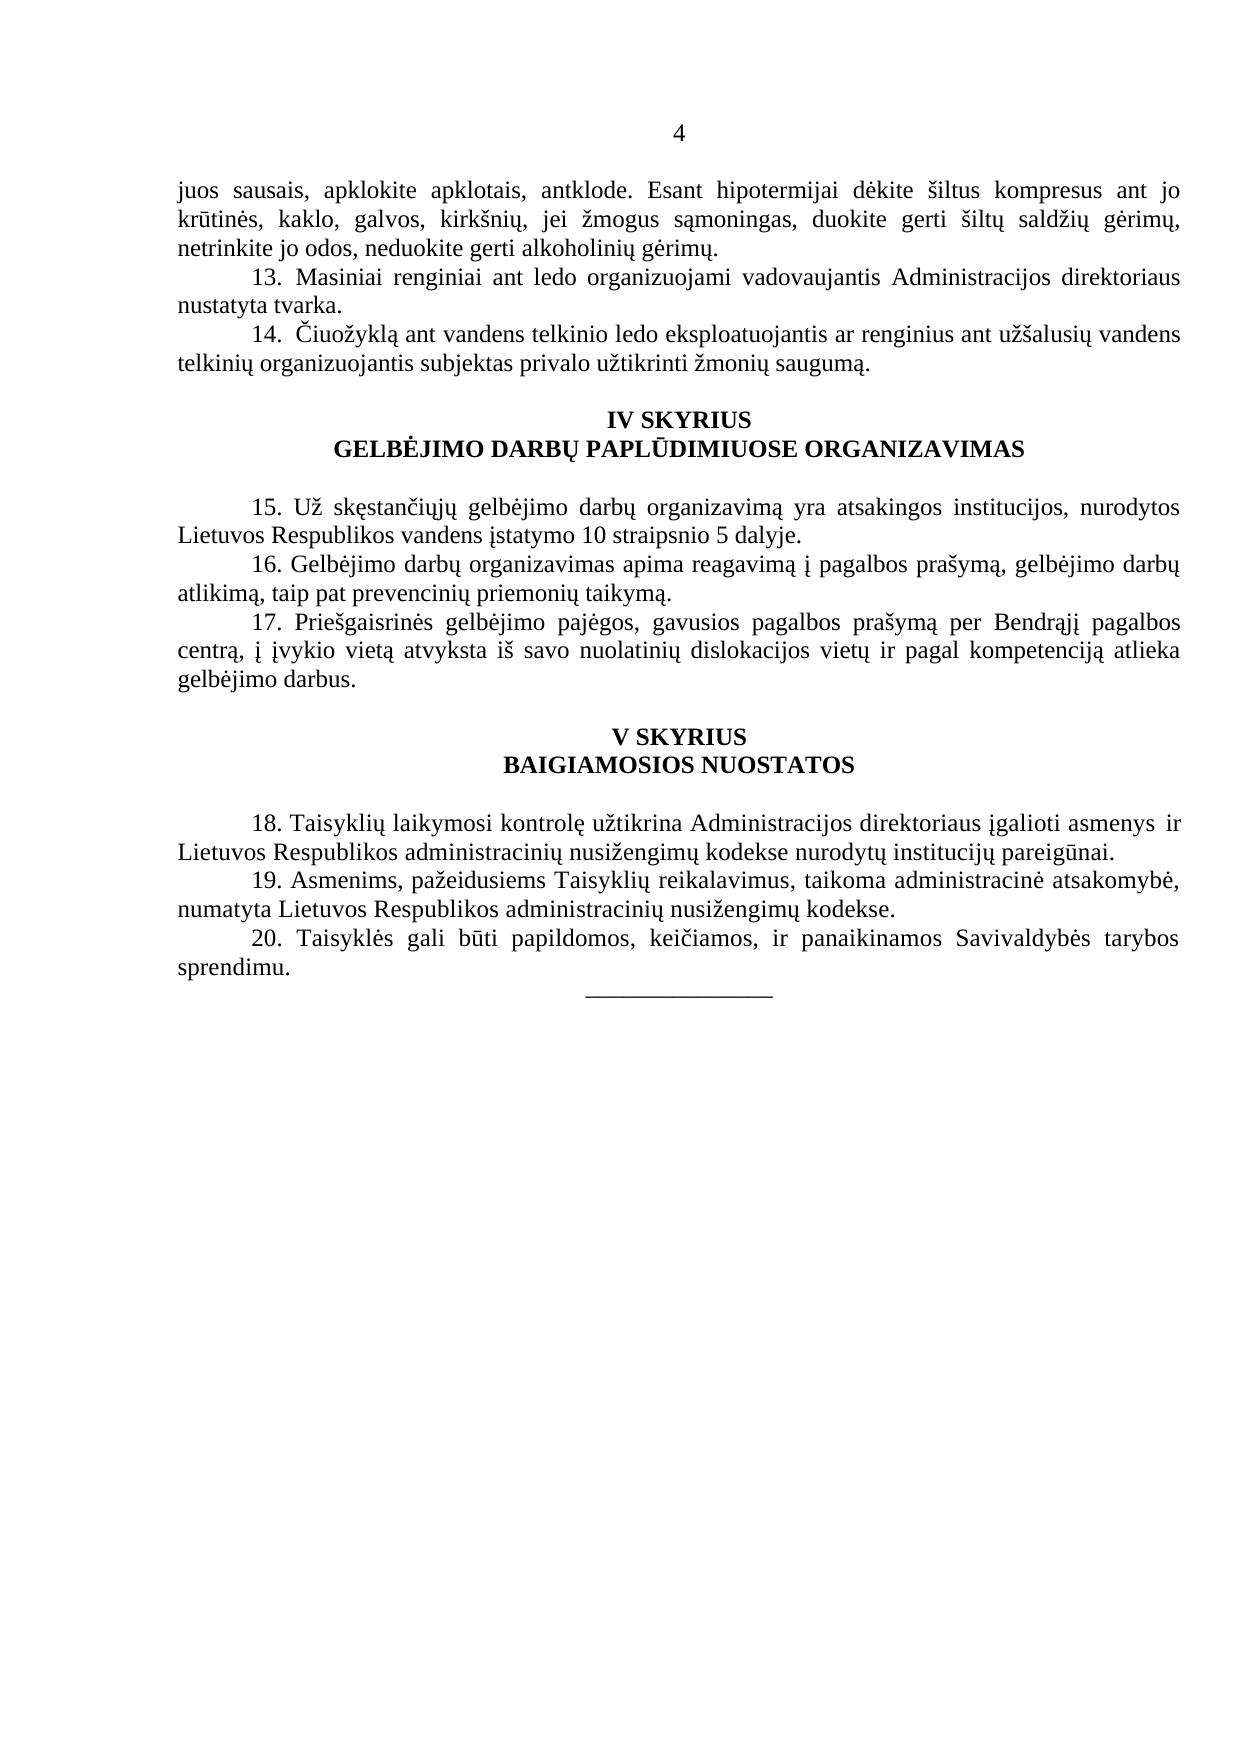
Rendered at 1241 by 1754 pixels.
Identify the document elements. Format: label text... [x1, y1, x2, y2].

text 14. Čiuožyklą ant vandens telkinio ledo eksploatuojantis ar renginius ant užšalusių vandens telkinių organizuojantis subjektas privalo užtikrinti žmonių saugumą. [177, 319, 1181, 377]
text V SKYRIUS [177, 722, 1181, 751]
text 15. Už skęstančiųjų gelbėjimo darbų organizavimą yra atsakingos institucijos, nurodytos Lietuvos Respublikos vandens įstatymo 10 straipsnio 5 dalyje. [177, 492, 1181, 549]
text 19. Asmenims, pažeidusiems Taisyklių reikalavimus, taikoma administracinė atsakomybė, numatyta Lietuvos Respublikos administracinių nusižengimų kodekse. [177, 866, 1181, 923]
text ––––––––––––––– [177, 981, 1181, 1009]
text BAIGIAMOSIOS NUOSTATOS [177, 751, 1181, 779]
text GELBĖJIMO DARBŲ PAPLŪDIMIUOSE ORGANIZAVIMAS [177, 434, 1181, 463]
text juos sausais, apklokite apklotais, antklode. Esant hipotermijai dėkite šiltus kompresus ant jo krūtinės, kaklo, galvos, kirkšnių, jei žmogus sąmoningas, duokite gerti šiltų saldžių gėrimų, netrinkite jo odos, neduokite gerti alkoholinių gėrimų. [177, 176, 1181, 262]
text 17. Priešgaisrinės gelbėjimo pajėgos, gavusios pagalbos prašymą per Bendrąjį pagalbos centrą, į įvykio vietą atvyksta iš savo nuolatinių dislokacijos vietų ir pagal kompetenciją atlieka gelbėjimo darbus. [177, 607, 1181, 693]
text 13. Masiniai renginiai ant ledo organizuojami vadovaujantis Administracijos direktoriaus nustatyta tvarka. [177, 262, 1181, 319]
text 20. Taisyklės gali būti papildomos, keičiamos, ir panaikinamos Savivaldybės tarybos sprendimu. [177, 923, 1181, 981]
text 18. Taisyklių laikymosi kontrolę užtikrina Administracijos direktoriaus įgalioti asmenys ir Lietuvos Respublikos administracinių nusižengimų kodekse nurodytų institucijų pareigūnai. [177, 808, 1181, 866]
text IV SKYRIUS [177, 406, 1181, 434]
text 16. Gelbėjimo darbų organizavimas apima reagavimą į pagalbos prašymą, gelbėjimo darbų atlikimą, taip pat prevencinių priemonių taikymą. [177, 549, 1181, 607]
